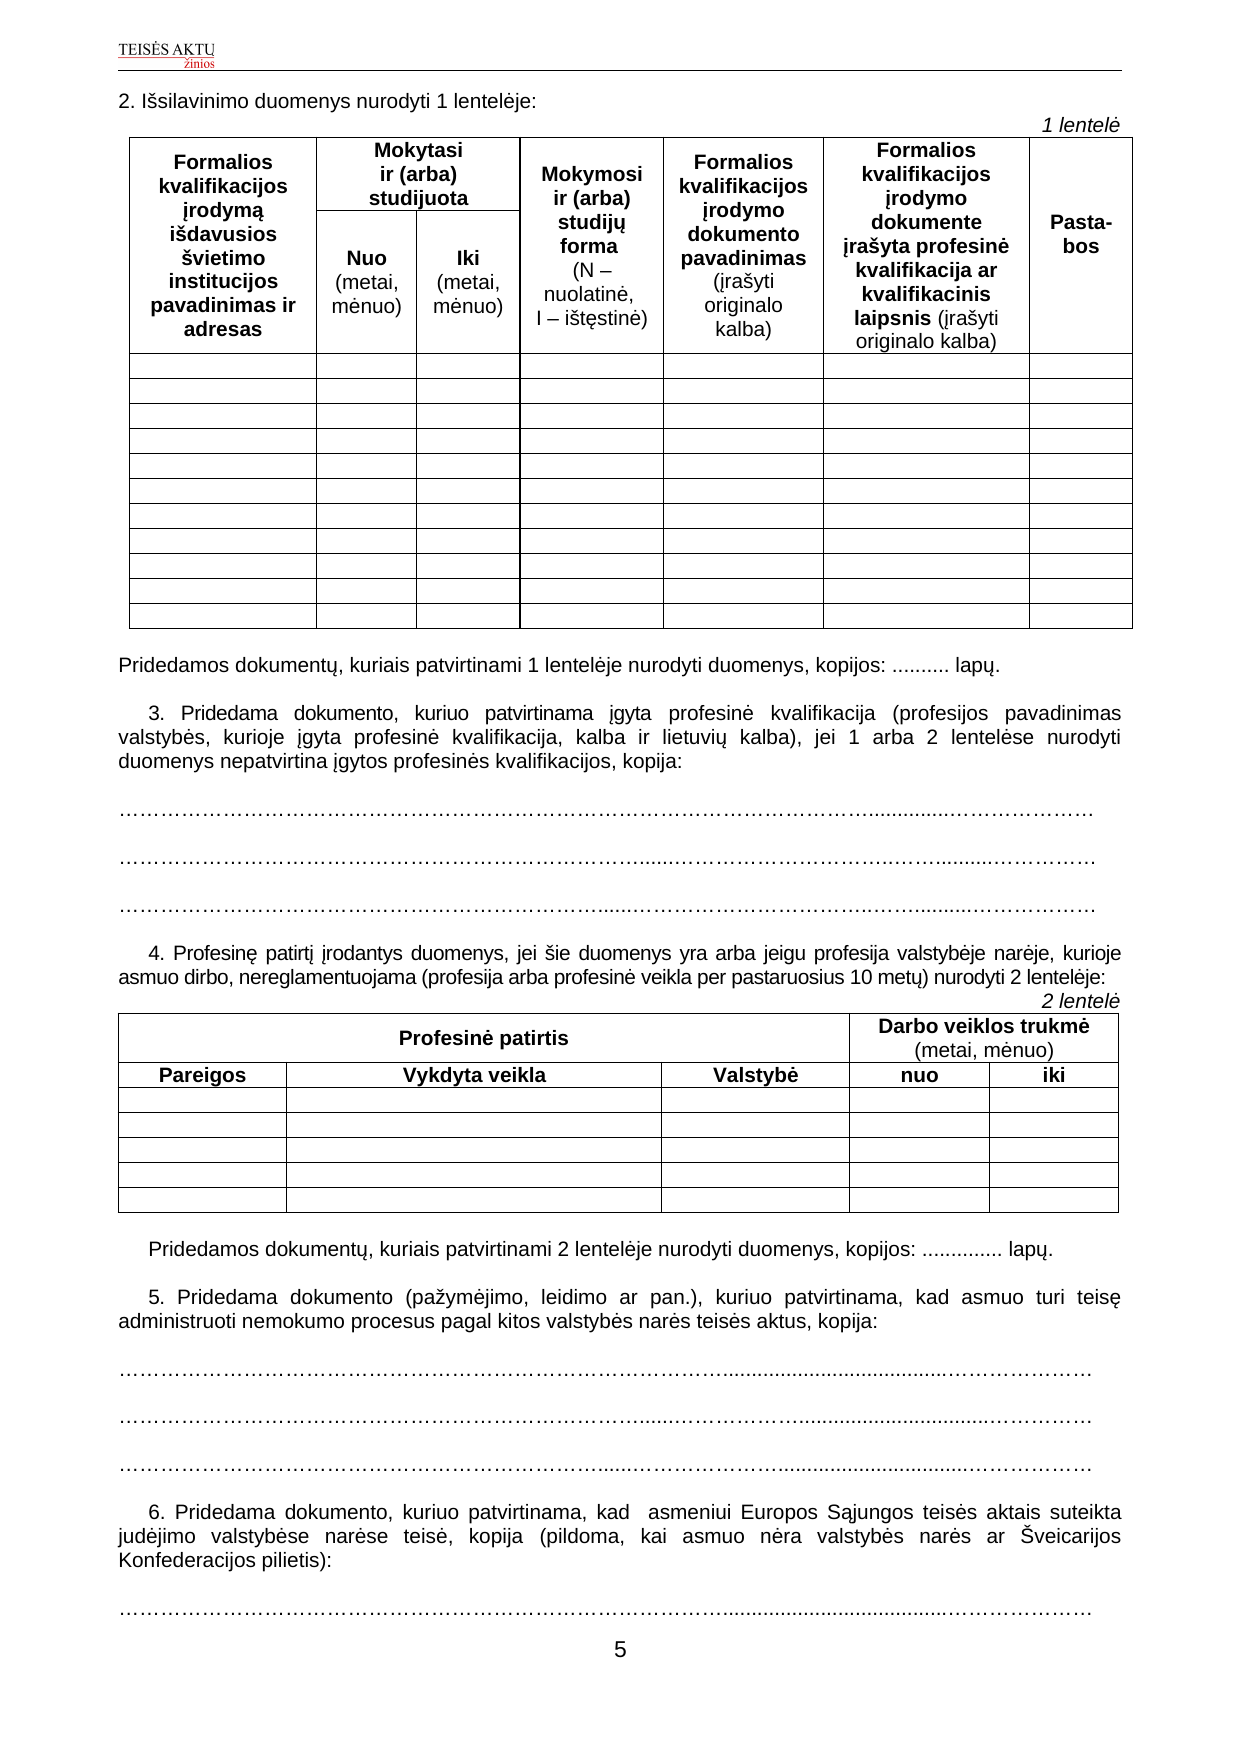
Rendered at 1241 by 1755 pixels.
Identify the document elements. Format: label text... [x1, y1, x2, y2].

table_cell [417, 404, 519, 428]
table_cell [662, 1188, 849, 1212]
table_cell [521, 404, 663, 428]
table_cell [317, 504, 416, 528]
table_cell Vykdyta veikla [287, 1063, 661, 1087]
table_header Pasta­bos [1030, 138, 1132, 353]
table_cell [317, 529, 416, 553]
table_cell Valstybė [662, 1063, 849, 1087]
table_cell [521, 379, 663, 403]
table_cell [130, 554, 316, 578]
table_cell [664, 529, 823, 553]
table_cell [119, 1113, 286, 1137]
table_cell [1030, 529, 1132, 553]
table_cell [317, 429, 416, 453]
table_cell [1030, 554, 1132, 578]
table_cell [1030, 354, 1132, 378]
table_cell [521, 529, 663, 553]
table_cell [1030, 454, 1132, 478]
table_cell [662, 1113, 849, 1137]
table_cell [664, 454, 823, 478]
table_header Formalios kvalifikacijos įrodymo dokumente įrašyta profesinė kvalifikacija ar kvalifikacinis laipsnis (įrašyti originalo kalba) [824, 138, 1029, 353]
table_cell [1030, 604, 1132, 628]
table_cell [990, 1163, 1118, 1187]
table_cell [990, 1138, 1118, 1162]
table_cell [824, 404, 1029, 428]
table_cell [417, 354, 519, 378]
table_cell [119, 1088, 286, 1112]
table_cell [130, 504, 316, 528]
table_cell [662, 1088, 849, 1112]
table_cell [850, 1188, 989, 1212]
table_cell Iki (metai, mėnuo) [417, 211, 519, 353]
table_cell [521, 479, 663, 503]
table_cell [664, 504, 823, 528]
table_cell [824, 379, 1029, 403]
table_cell [664, 579, 823, 603]
table_cell [317, 454, 416, 478]
table_cell [417, 604, 519, 628]
table_cell [824, 354, 1029, 378]
table_cell [1030, 479, 1132, 503]
table_cell [417, 529, 519, 553]
table_header Formalios kvalifikacijos įrodymo dokumento pavadinimas (įrašyti originalo kalba) [664, 138, 823, 353]
text 2 lentelė [118, 989, 1122, 1013]
table_cell [317, 404, 416, 428]
table_cell [417, 554, 519, 578]
table_cell [130, 404, 316, 428]
table_cell [1030, 579, 1132, 603]
table_cell [1030, 429, 1132, 453]
table_cell [287, 1088, 661, 1112]
table_cell [824, 454, 1029, 478]
text Pridedamos dokumentų, kuriais patvirtinami 1 lentelėje nurodyti duomenys, kopijos: .......... lapų. [118, 653, 1122, 677]
table_cell [1030, 504, 1132, 528]
table_cell [130, 529, 316, 553]
table_cell [521, 354, 663, 378]
table_cell [417, 579, 519, 603]
table_cell [130, 429, 316, 453]
text ………………………………………………………………………………………………..............………………… [118, 797, 1122, 821]
table_cell [824, 579, 1029, 603]
table_cell [130, 454, 316, 478]
table_header Darbo veiklos trukmė (metai, mėnuo) [850, 1014, 1118, 1062]
table_cell [850, 1138, 989, 1162]
table_cell [824, 479, 1029, 503]
table_cell [664, 354, 823, 378]
table_cell [521, 579, 663, 603]
table_cell [521, 554, 663, 578]
table_cell [317, 354, 416, 378]
table_header Mokymosi ir (arba) studijų forma (N – nuolatinė, I – ištęstinė) [521, 138, 663, 353]
table_cell [824, 429, 1029, 453]
table_cell [521, 504, 663, 528]
text 1 lentelė [118, 113, 1122, 137]
table_header Mokytasi ir (arba) studijuota [317, 138, 519, 209]
table_cell [287, 1113, 661, 1137]
table_cell [417, 454, 519, 478]
text …………………………………………………………………………….......................................………………… [118, 1596, 1122, 1620]
table_cell Pareigos [119, 1063, 286, 1087]
text …………………………………………………………………......…………………………..……..........…………… [118, 845, 1122, 869]
table_cell [317, 604, 416, 628]
text 4. Profesinę patirtį įrodantys duomenys, jei šie duomenys yra arba jeigu profesija valstybėje narėje, kurioje asmuo dirbo, nereglamentuojama (profesija arba profesinė veikla per pastaruosius 10 metų) nurodyti 2 lentelėje: [118, 941, 1122, 989]
table_cell [990, 1088, 1118, 1112]
table_cell [662, 1163, 849, 1187]
table_cell [417, 429, 519, 453]
table_cell [521, 454, 663, 478]
table_cell [130, 604, 316, 628]
table_cell [850, 1163, 989, 1187]
text 6. Pridedama dokumento, kuriuo patvirtinama, kad asmeniui Europos Sąjungos teisės aktais suteikta judėjimo valstybėse narėse teisė, kopija (pildoma, kai asmuo nėra valstybės narės ar Šveicarijos Konfederacijos pilietis): [118, 1500, 1122, 1572]
table_cell Nuo (metai, mėnuo) [317, 211, 416, 353]
table_cell [287, 1138, 661, 1162]
table_cell [317, 554, 416, 578]
text 5. Pridedama dokumento (pažymėjimo, leidimo ar pan.), kuriuo patvirtinama, kad asmuo turi teisę administruoti nemokumo procesus pagal kitos valstybės narės teisės aktus, kopija: [118, 1284, 1122, 1332]
table_cell [119, 1163, 286, 1187]
table_cell [1030, 404, 1132, 428]
table_cell [850, 1088, 989, 1112]
table_cell [521, 429, 663, 453]
table_cell [287, 1163, 661, 1187]
table_cell [990, 1113, 1118, 1137]
table_cell [287, 1188, 661, 1212]
table_header Profesinė patirtis [119, 1014, 849, 1062]
table_cell [664, 604, 823, 628]
table_cell [664, 429, 823, 453]
table_cell [664, 554, 823, 578]
table_cell [664, 404, 823, 428]
table_cell [990, 1188, 1118, 1212]
table_cell nuo [850, 1063, 989, 1087]
text 3. Pridedama dokumento, kuriuo patvirtinama įgyta profesinė kvalifikacija (profesijos pavadinimas valstybės, kurioje įgyta profesinė kvalifikacija, kalba ir lietuvių kalba), jei 1 arba 2 lentelėse nurodyti duomenys nepatvirtina įgytos profesinės kvalifikacijos, kopija: [118, 701, 1122, 773]
table_cell [824, 554, 1029, 578]
table_cell [317, 379, 416, 403]
table_cell [130, 579, 316, 603]
table_cell [521, 604, 663, 628]
table_cell [824, 529, 1029, 553]
text ……………………………………………………………......……………………………..……..........……………… [118, 893, 1122, 917]
text 2. Išsilavinimo duomenys nurodyti 1 lentelėje: [118, 89, 1122, 113]
text …………………………………………………………………………….......................................………………… [118, 1356, 1122, 1380]
text ……………………………………………………………......………………….................................……………… [118, 1452, 1122, 1476]
table_cell [824, 504, 1029, 528]
table_cell iki [990, 1063, 1118, 1087]
table_cell [1030, 379, 1132, 403]
table_cell [130, 379, 316, 403]
table_cell [850, 1113, 989, 1137]
table_cell [317, 579, 416, 603]
text Pridedamos dokumentų, kuriais patvirtinami 2 lentelėje nurodyti duomenys, kopijos: .............. lapų. [118, 1237, 1122, 1261]
table_cell [417, 379, 519, 403]
table_cell [130, 354, 316, 378]
table_cell [119, 1188, 286, 1212]
table_cell [417, 479, 519, 503]
table_cell [824, 604, 1029, 628]
table_cell [130, 479, 316, 503]
table_cell [664, 479, 823, 503]
table_cell [317, 479, 416, 503]
table_cell [119, 1138, 286, 1162]
table_cell [664, 379, 823, 403]
table_cell [662, 1138, 849, 1162]
text …………………………………………………………………......……………….................................…………… [118, 1404, 1122, 1428]
table_header Formalios kvalifikacijos įrodymą išdavusios švietimo institucijos pavadinimas ir adresas [130, 138, 316, 353]
table_cell [417, 504, 519, 528]
